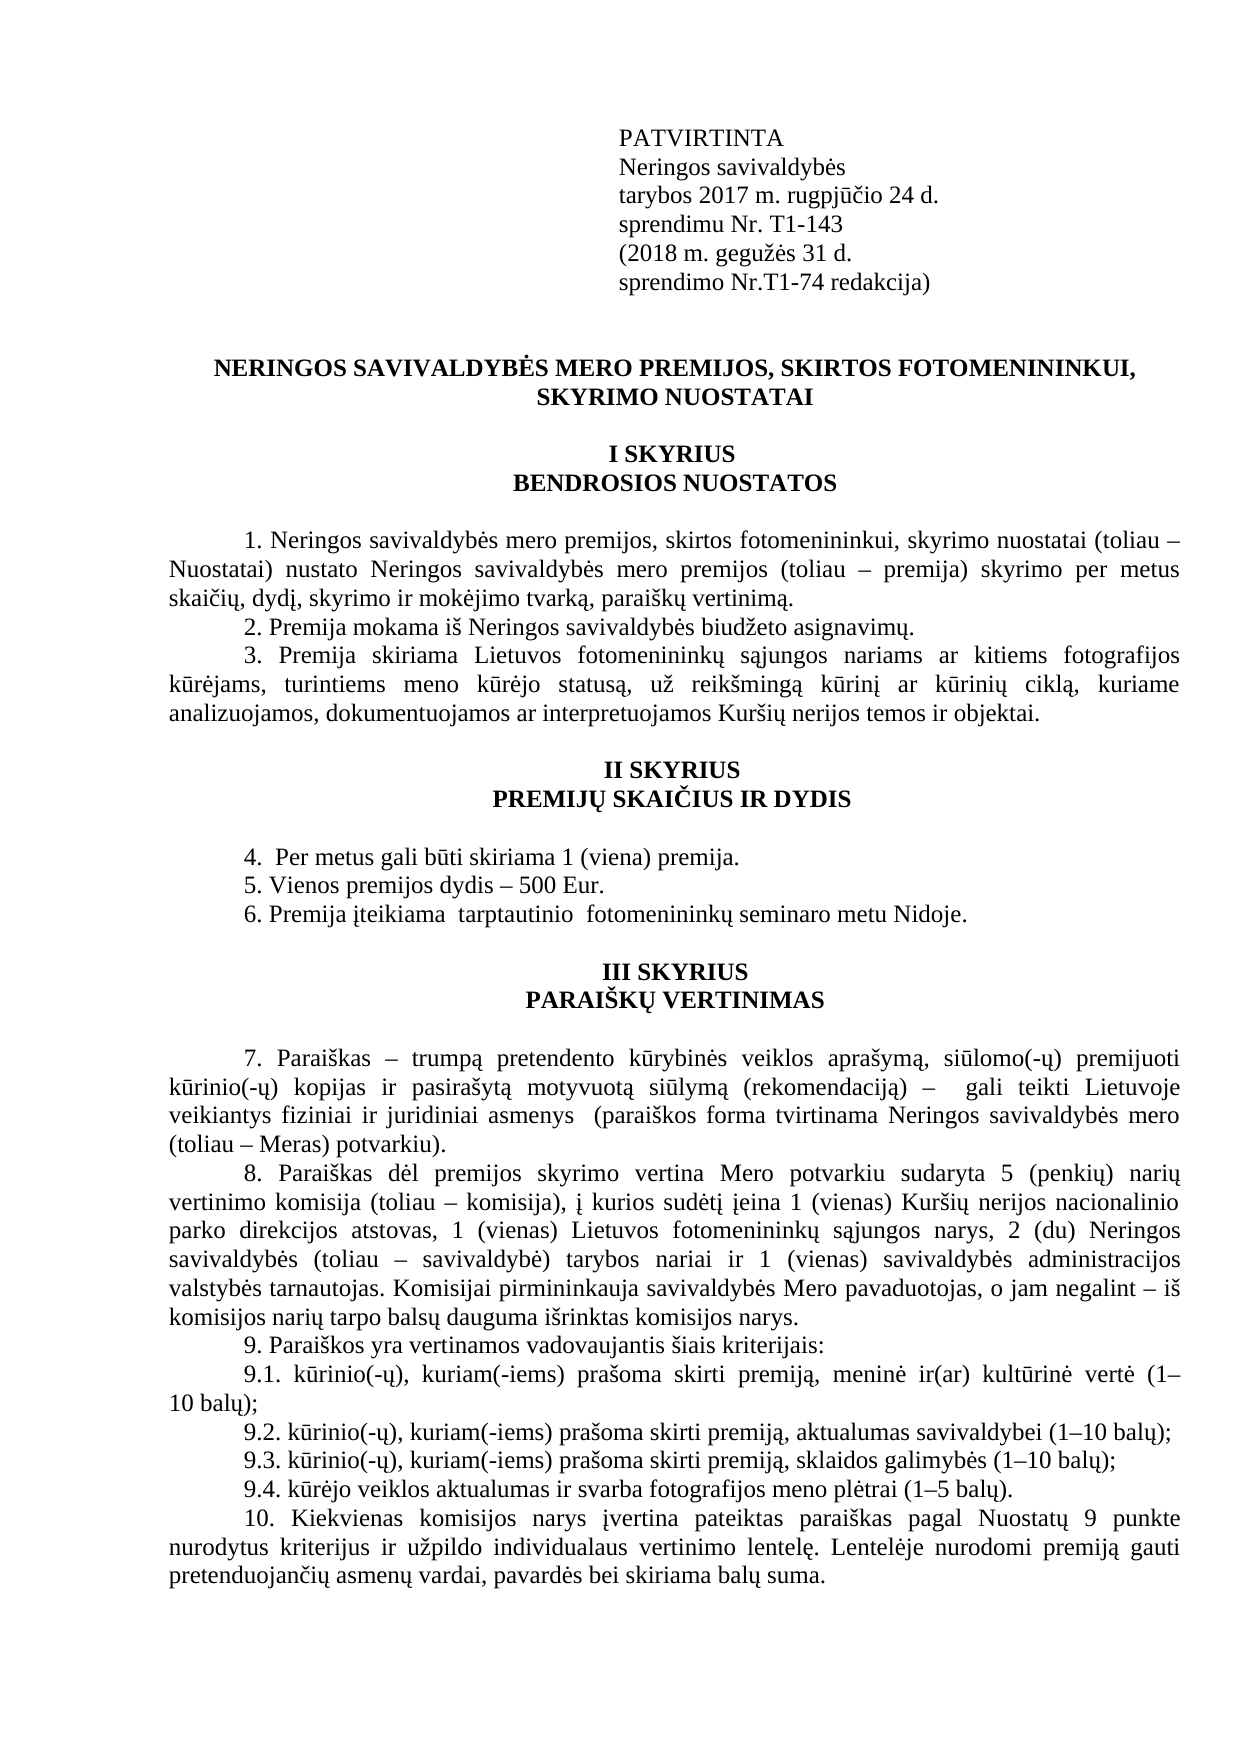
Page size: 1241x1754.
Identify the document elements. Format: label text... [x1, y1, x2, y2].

text sprendimo Nr.T1-74 redakcija) [619, 267, 1181, 296]
text 3. Premija skiriama Lietuvos fotomenininkų sąjungos nariams ar kitiems fotografijos kūrėjams, turintiems meno kūrėjo statusą, už reikšmingą kūrinį ar kūrinių ciklą, kuriame analizuojamos, dokumentuojamos ar interpretuojamos Kuršių nerijos temos ir objektai. [169, 641, 1181, 727]
text 1. Neringos savivaldybės mero premijos, skirtos fotomenininkui, skyrimo nuostatai (toliau – Nuostatai) nustato Neringos savivaldybės mero premijos (toliau – premija) skyrimo per metus skaičių, dydį, skyrimo ir mokėjimo tvarką, paraiškų vertinimą. [169, 526, 1181, 612]
text BENDROSIOS NUOSTATOS [169, 468, 1181, 497]
text 10. Kiekvienas komisijos narys įvertina pateiktas paraiškas pagal Nuostatų 9 punkte nurodytus kriterijus ir užpildo individualaus vertinimo lentelę. Lentelėje nurodomi premiją gauti pretenduojančių asmenų vardai, pavardės bei skiriama balų suma. [169, 1503, 1181, 1589]
text II SKYRIUS [169, 756, 1181, 784]
text tarybos 2017 m. rugpjūčio 24 d. [619, 181, 1181, 209]
text 5. Vienos premijos dydis – 500 Eur. [169, 871, 1181, 899]
text (2018 m. gegužės 31 d. [619, 238, 1181, 267]
text NERINGOS SAVIVALDYBĖS MERO PREMIJOS, SKIRTOS FOTOMENININKUI, SKYRIMO NUOSTATAI [169, 353, 1181, 411]
text 9. Paraiškos yra vertinamos vadovaujantis šiais kriterijais: [169, 1331, 1181, 1359]
text 2. Premija mokama iš Neringos savivaldybės biudžeto asignavimų. [169, 612, 1181, 641]
text 7. Paraiškas – trumpą pretendento kūrybinės veiklos aprašymą, siūlomo(-ų) premijuoti kūrinio(-ų) kopijas ir pasirašytą motyvuotą siūlymą (rekomendaciją) – gali teikti Lietuvoje veikiantys fiziniai ir juridiniai asmenys (paraiškos forma tvirtinama Neringos savivaldybės mero (toliau – Meras) potvarkiu). [169, 1043, 1181, 1158]
text PATVIRTINTA [619, 123, 1181, 152]
text 9.4. kūrėjo veiklos aktualumas ir svarba fotografijos meno plėtrai (1–5 balų). [169, 1474, 1181, 1503]
text Neringos savivaldybės [619, 152, 1181, 181]
text 9.1. kūrinio(-ų), kuriam(-iems) prašoma skirti premiją, meninė ir(ar) kultūrinė vertė (1–10 balų); [169, 1359, 1181, 1417]
text III SKYRIUS [169, 957, 1181, 986]
text 8. Paraiškas dėl premijos skyrimo vertina Mero potvarkiu sudaryta 5 (penkių) narių vertinimo komisija (toliau – komisija), į kurios sudėtį įeina 1 (vienas) Kuršių nerijos nacionalinio parko direkcijos atstovas, 1 (vienas) Lietuvos fotomenininkų sąjungos narys, 2 (du) Neringos savivaldybės (toliau – savivaldybė) tarybos nariai ir 1 (vienas) savivaldybės administracijos valstybės tarnautojas. Komisijai pirmininkauja savivaldybės Mero pavaduotojas, o jam negalint – iš komisijos narių tarpo balsų dauguma išrinktas komisijos narys. [169, 1158, 1181, 1331]
text PARAIŠKŲ VERTINIMAS [169, 986, 1181, 1014]
text 9.3. kūrinio(-ų), kuriam(-iems) prašoma skirti premiją, sklaidos galimybės (1–10 balų); [169, 1446, 1181, 1474]
text 9.2. kūrinio(-ų), kuriam(-iems) prašoma skirti premiją, aktualumas savivaldybei (1–10 balų); [169, 1417, 1181, 1446]
text 6. Premija įteikiama tarptautinio fotomenininkų seminaro metu Nidoje. [169, 899, 1181, 928]
text 4. Per metus gali būti skiriama 1 (viena) premija. [169, 842, 1181, 871]
text I SKYRIUS [169, 439, 1181, 468]
text PREMIJŲ SKAIČIUS IR DYDIS [169, 784, 1181, 813]
text sprendimu Nr. T1-143 [619, 209, 1181, 238]
